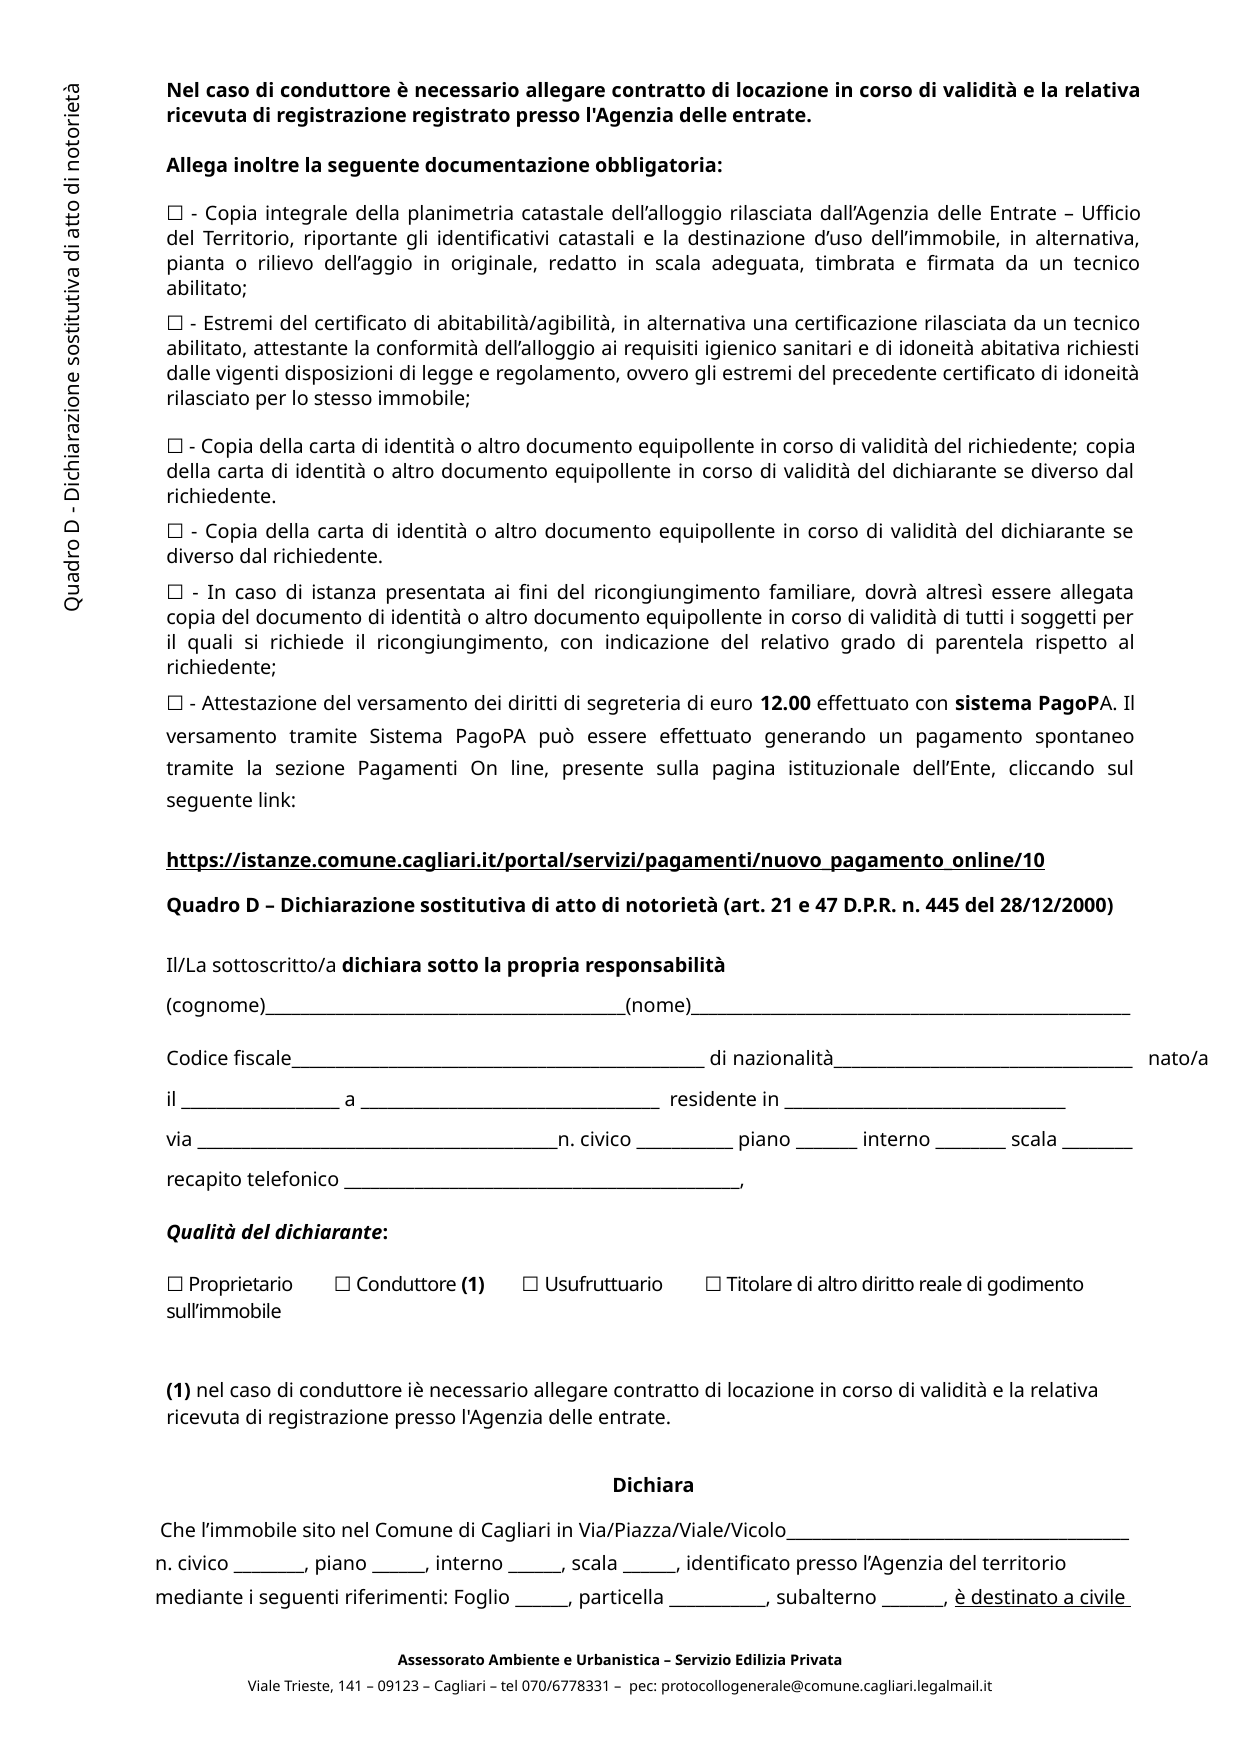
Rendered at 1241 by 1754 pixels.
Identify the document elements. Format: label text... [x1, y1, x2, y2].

text Dichiara [155, 1471, 1152, 1498]
table_cell Nel caso di conduttore è necessario allegare contratto di locazione in corso di validità e la relativa ricevuta di registrazione registrato presso l'Agenzia delle entrate. Allega inoltre la seguente documentazione obbligatoria: ☐ - Copia integrale della planimetria catastale dell’alloggio rilasciata dall’Agenzia delle Entrate – Ufficio del Territorio, riportante gli identificativi catastali e la destinazione d’uso dell’immobile, in alternativa, pianta o rilievo dell’aggio in originale, redatto in scala adeguata, timbrata e firmata da un tecnico abilitato; ☐ - Estremi del certificato di abitabilità/agibilità, in alternativa una certificazione rilasciata da un tecnico abilitato, attestante la conformità dell’alloggio ai requisiti igienico sanitari e di idoneità abitativa richiesti dalle vigenti disposizioni di legge e regolamento, ovvero gli estremi del precedente certificato di idoneità rilasciato per lo stesso immobile; ☐ - Copia della carta di identità o altro documento equipollente in corso di validità del richiedente; copia della carta di identità o altro documento equipollente in corso di validità del dichiarante se diverso dal richiedente. ☐ - Copia della carta di identità o altro documento equipollente in corso di validità del dichiarante se diverso dal richiedente. ☐ - In caso di istanza presentata ai fini del ricongiungimento familiare, dovrà altresì essere allegata copia del documento di identità o altro documento equipollente in corso di validità di tutti i soggetti per il quali si richiede il ricongiungimento, con indicazione del relativo grado di parentela rispetto al richiedente; ☐ - Attestazione del versamento dei diritti di segreteria di euro 12.00 effettuato con sistema PagoPA. Il versamento tramite Sistema PagoPA può essere effettuato generando un pagamento spontaneo tramite la sezione Pagamenti On line, presente sulla pagina istituzionale dell’Ente, cliccando sul seguente link: https://istanze.comune.cagliari.it/portal/servizi/pagamenti/nuovo_pagamento_online/10 Quadro D – Dichiarazione sostitutiva di atto di notorietà (art. 21 e 47 D.P.R. n. 445 del 28/12/2000) [155, 71, 1223, 934]
text Che l’immobile sito nel Comune di Cagliari in Via/Piazza/Viale/Vicolo_______________________________________ [148, 1504, 1158, 1544]
text n. civico ________, piano ______, interno ______, scala ______, identificato presso l’Agenzia del territorio mediante i seguenti riferimenti: Foglio ______, particella ___________, subalterno _______, è destinato a civile [148, 1544, 1158, 1617]
table_cell Il/La sottoscritto/a dichiara sotto la propria responsabilità (cognome)_________________________________________(nome)__________________________________________________ Codice fiscale_______________________________________________ di nazionalità__________________________________ nato/a il __________________ a __________________________________ residente in ________________________________ via _________________________________________n. civico ___________ piano _______ interno ________ scala ________ recapito telefonico _____________________________________________, Qualità del dichiarante: ☐ Proprietario ☐ Conduttore (1) ☐ Usufruttuario ☐ Titolare di altro diritto reale di godimento sull’immobile (1) nel caso di conduttore iè necessario allegare contratto di locazione in corso di validità e la relativa ricevuta di registrazione presso l'Agenzia delle entrate. [155, 934, 1223, 1437]
